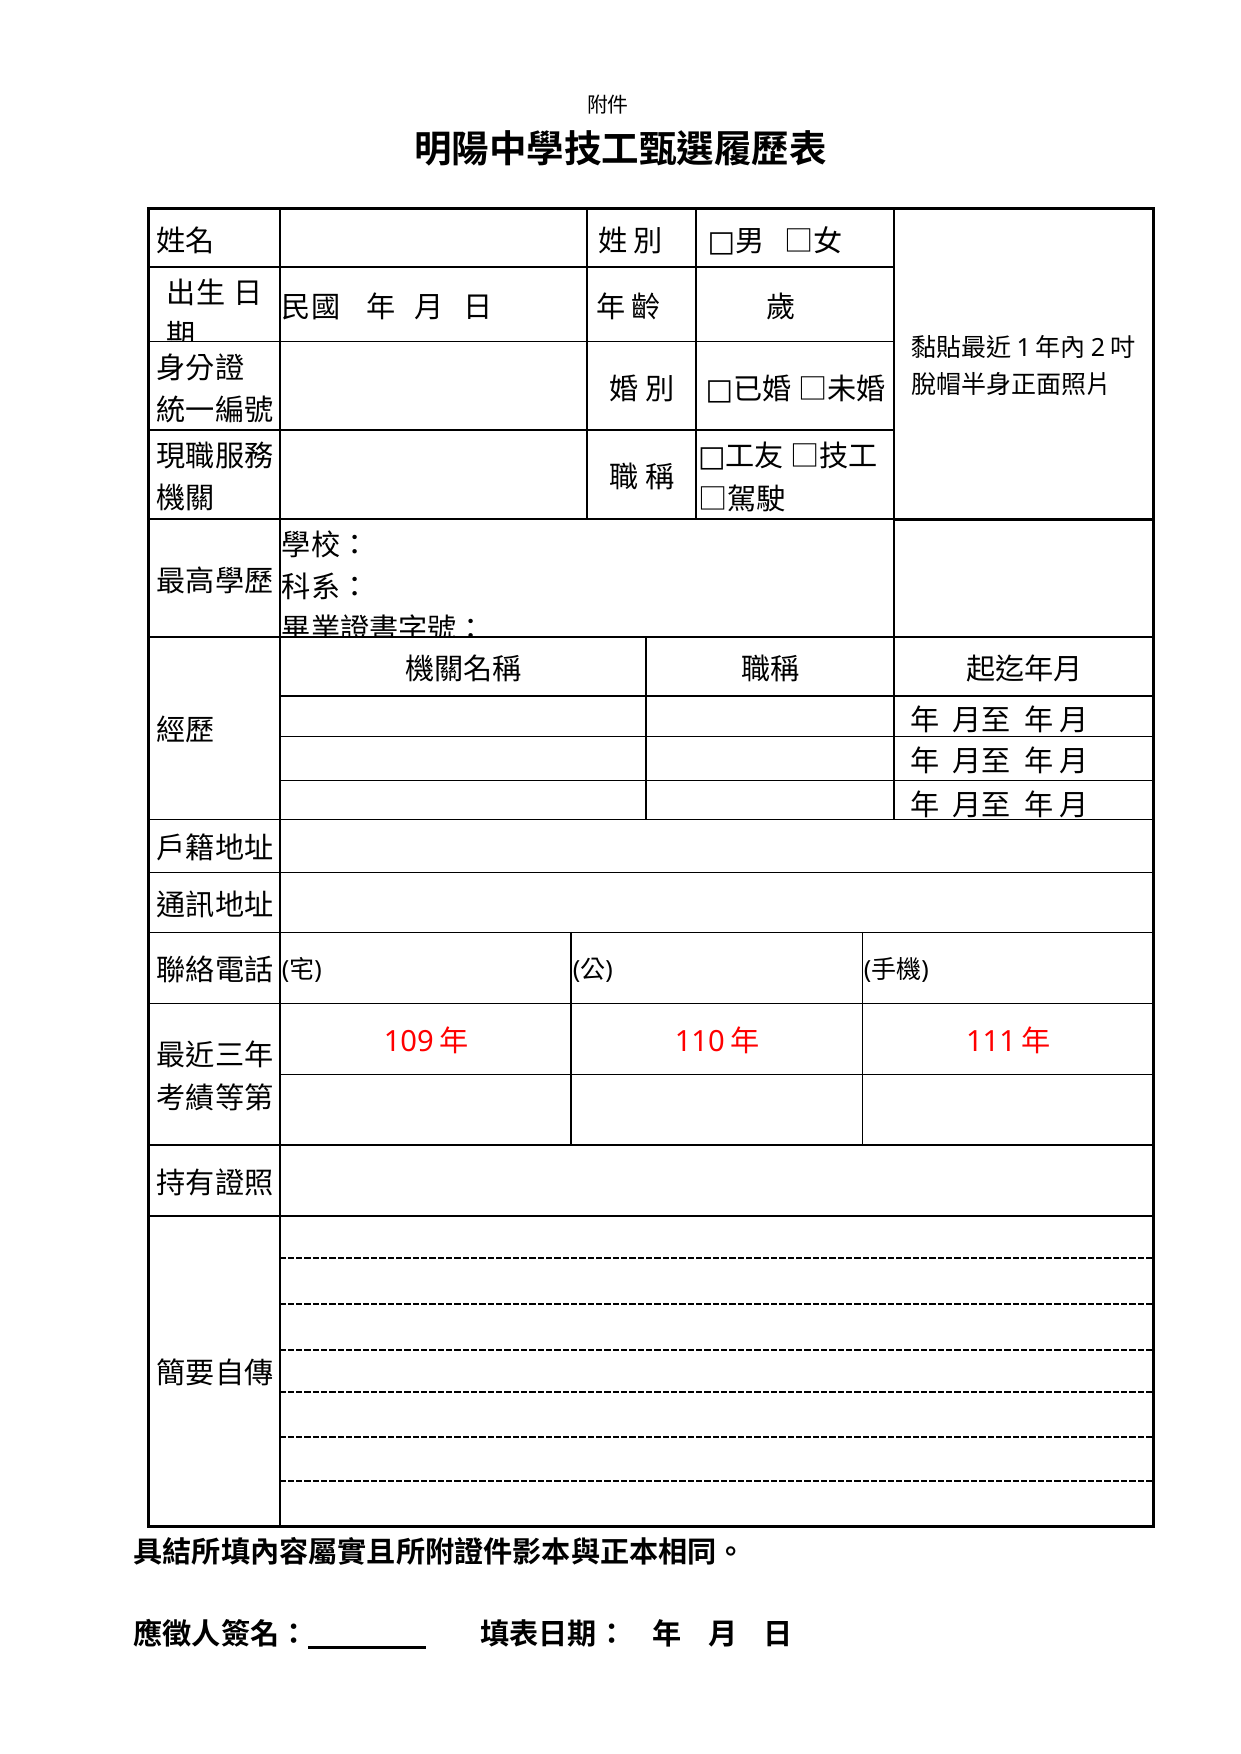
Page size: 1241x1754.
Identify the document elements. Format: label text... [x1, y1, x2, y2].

table_cell [281, 873, 1152, 932]
table_cell [281, 1391, 1152, 1436]
text 具結所填內容屬實且所附證件影本與正本相同。 [118, 1528, 1122, 1571]
table_cell 民國 年 月 日 [281, 268, 586, 341]
table_cell [281, 1349, 1152, 1391]
table_cell 出生 日 期 [150, 268, 279, 341]
table_header 黏貼最近1年內2吋 脫帽半身正面照片 [895, 210, 1152, 518]
table_cell [281, 781, 645, 818]
table_cell [281, 1075, 570, 1144]
table_cell 最高學歷 [150, 520, 279, 636]
table_cell 持有證照 [150, 1146, 279, 1215]
table_cell 年 月至 年 月 [895, 781, 1152, 818]
table_header 姓 別 [588, 210, 695, 266]
table_cell [281, 1303, 1152, 1348]
text 明陽中學技工甄選履歷表 [118, 119, 1122, 173]
table_cell 婚 別 [588, 342, 695, 429]
table_cell 職 稱 [588, 431, 695, 518]
table_cell [281, 697, 645, 736]
table_cell 經歷 [150, 638, 279, 818]
table_cell [281, 820, 1152, 872]
table_cell 110年 [572, 1004, 862, 1073]
table_cell 機關名稱 [281, 638, 645, 695]
table_cell 年 齡 [588, 268, 695, 341]
table_cell [572, 1075, 862, 1144]
table_header 姓名 [150, 210, 279, 266]
table_cell [281, 1146, 1152, 1215]
table_cell 111年 [863, 1004, 1152, 1073]
table_cell [281, 1217, 1152, 1257]
table_cell [281, 1480, 1152, 1525]
table_cell 聯絡電話 [150, 933, 279, 1003]
table_cell 歲 [697, 268, 893, 341]
table_cell 通訊地址 [150, 873, 279, 932]
table_cell [863, 1075, 1152, 1144]
table_cell 109年 [281, 1004, 570, 1073]
table_cell 簡要自傳 [150, 1217, 279, 1525]
table_cell (宅) [281, 933, 570, 1003]
text 應徵人簽名： 填表日期： 年 月 日 [118, 1610, 1122, 1653]
table_header [281, 210, 586, 266]
table_cell [281, 342, 586, 429]
table_cell [281, 1257, 1152, 1302]
table_cell 現職服務 機關 [150, 431, 279, 518]
table_cell □工友 □技工□駕駛 [697, 431, 893, 518]
table_cell (公) [572, 933, 862, 1003]
table_cell [647, 697, 893, 736]
table_cell □已婚 □未婚 [697, 342, 893, 429]
table_cell [647, 737, 893, 779]
table_cell [281, 431, 586, 518]
table_cell 戶籍地址 [150, 820, 279, 872]
table_cell 最近三年 考績等第 [150, 1004, 279, 1144]
table_cell [895, 521, 1152, 636]
table_cell 年 月至 年 月 [895, 737, 1152, 779]
table_header □男 □女 [697, 210, 893, 266]
table_cell [281, 737, 645, 779]
table_cell [281, 1436, 1152, 1480]
table_cell 年 月至 年 月 [895, 697, 1152, 736]
table_cell (手機) [863, 933, 1152, 1003]
table_cell 身分證 統一編號 [150, 342, 279, 429]
table_cell 學校： 科系： 畢業證書字號： [281, 520, 893, 636]
table_cell 起迄年月 [895, 638, 1152, 695]
table_cell [647, 781, 893, 818]
table_cell 職稱 [647, 638, 893, 695]
